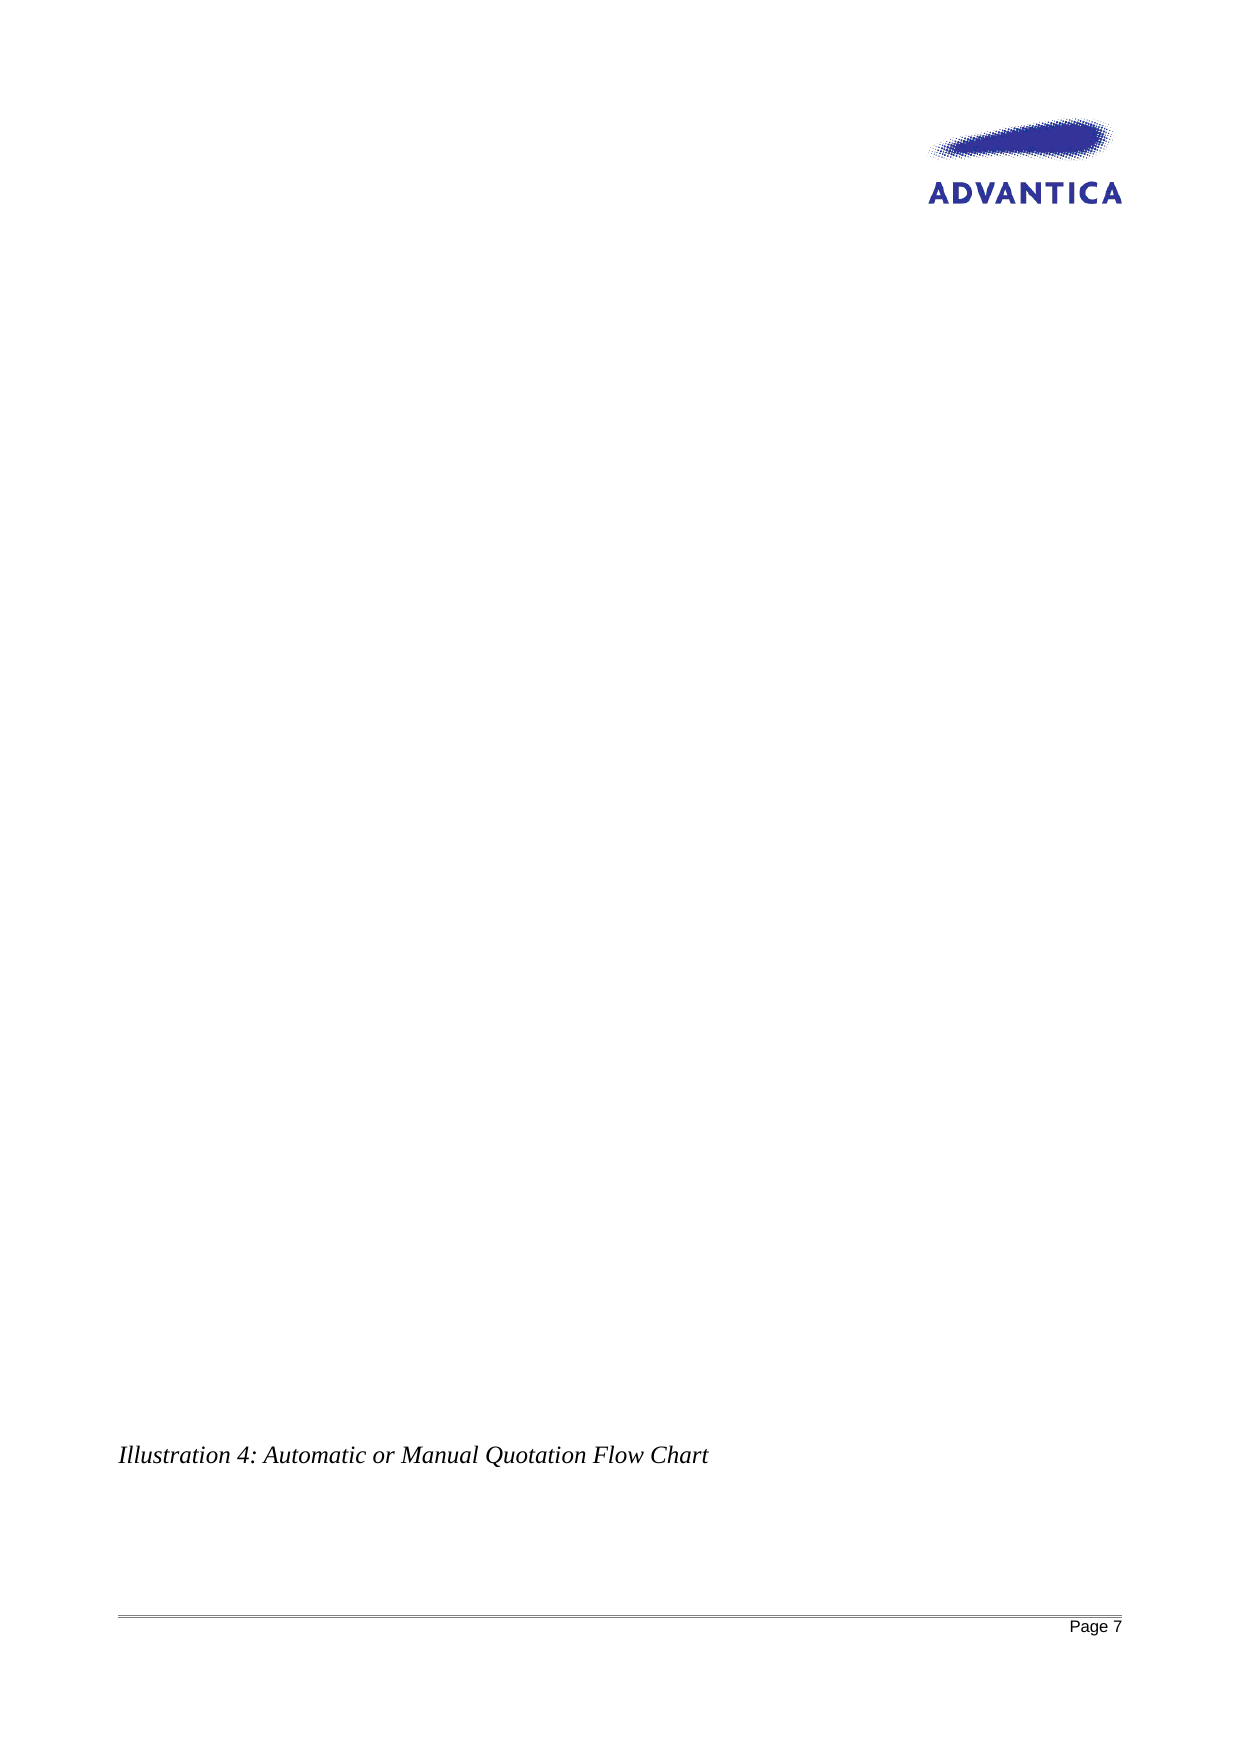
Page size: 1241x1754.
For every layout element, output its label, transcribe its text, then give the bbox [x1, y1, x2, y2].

text Illustration 4: Automatic or Manual Quotation Flow Chart [118, 283, 1122, 1469]
picture [927, 118, 1122, 204]
